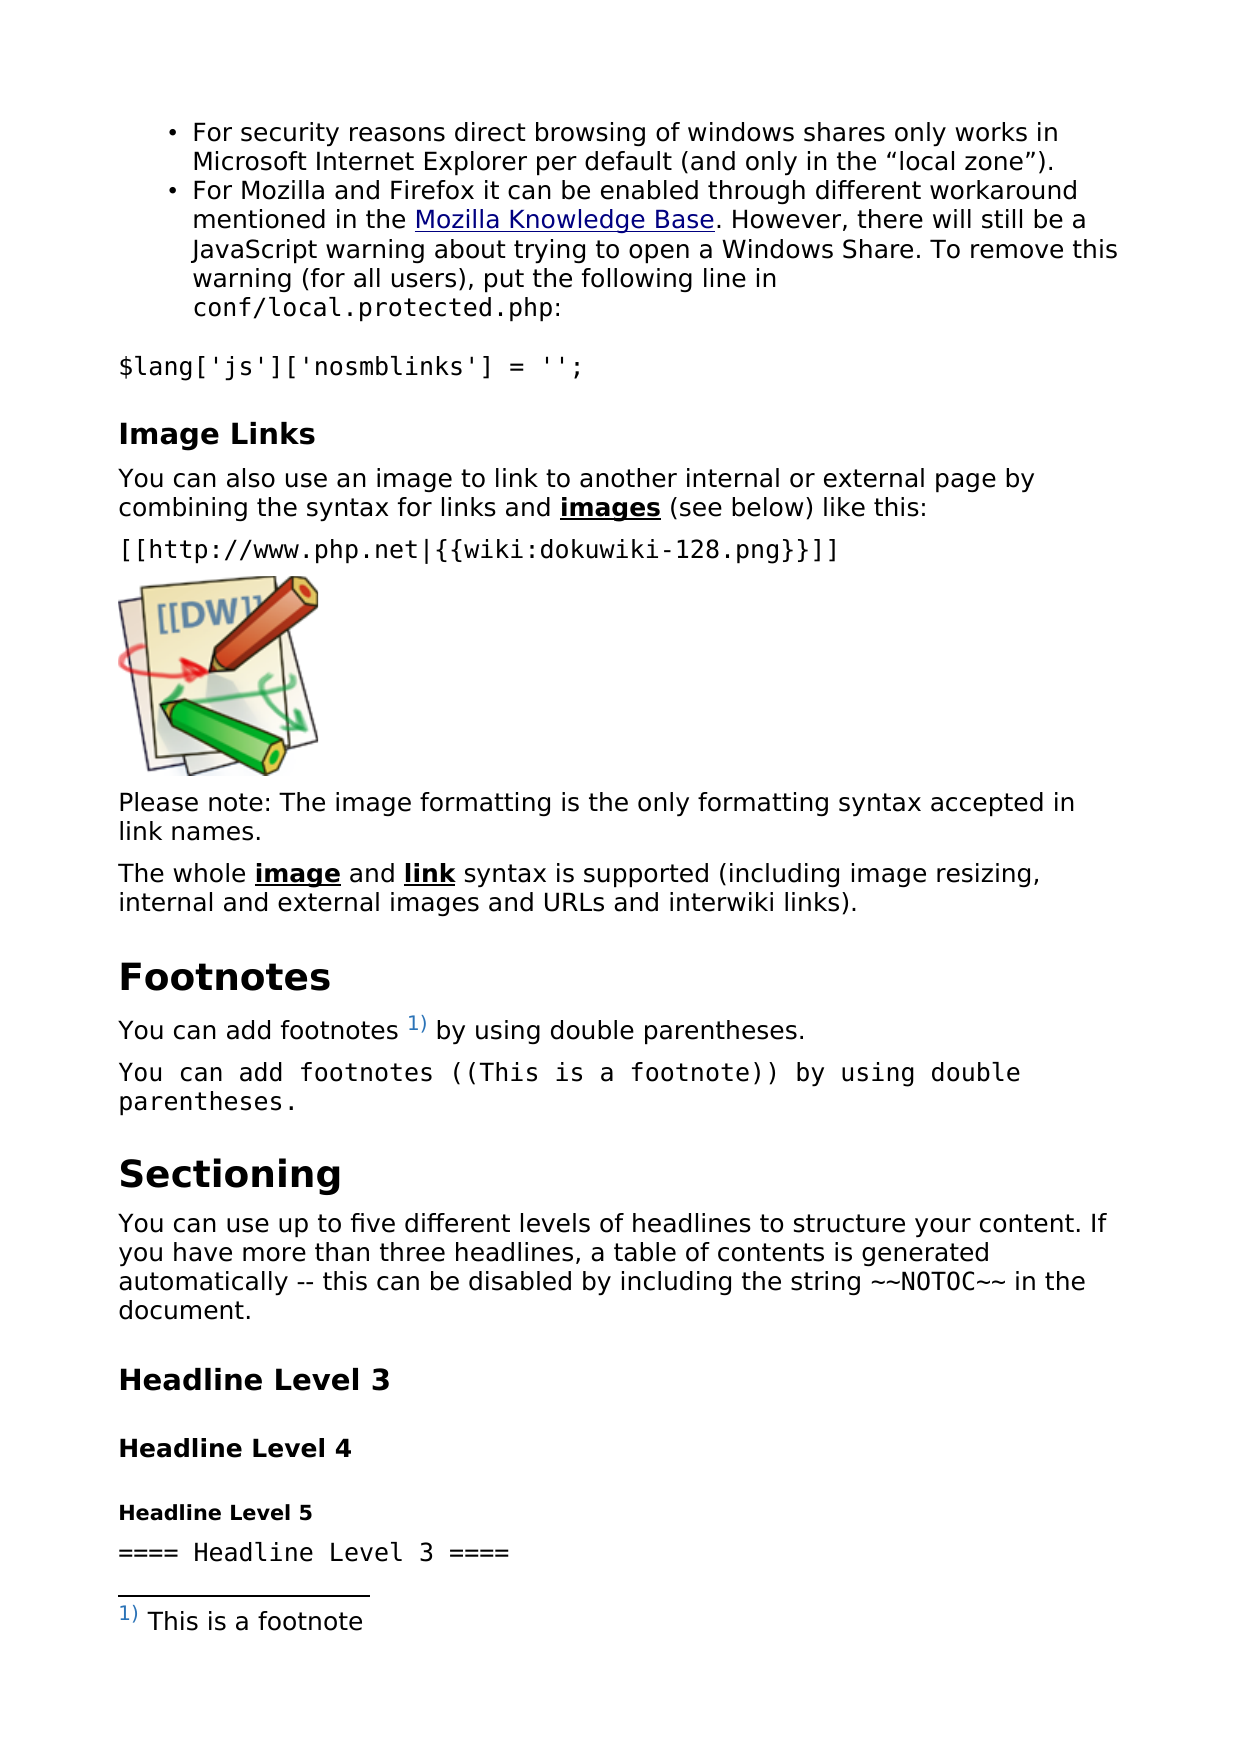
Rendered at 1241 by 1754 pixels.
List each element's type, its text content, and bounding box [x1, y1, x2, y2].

text ==== Headline Level 3 ==== [118, 1538, 1122, 1567]
text You can also use an image to link to another internal or external page by combining the syntax for links and images (see below) like this: [118, 464, 1122, 522]
subtitle Image Links [118, 418, 1122, 452]
subtitle Sectioning [118, 1153, 1122, 1197]
text You can use up to five different levels of headlines to structure your content. If you have more than three headlines, a table of contents is generated automatically -- this can be disabled by including the string ~~NOTOC~~ in the document. [118, 1209, 1122, 1326]
text Please note: The image formatting is the only formatting syntax accepted in link names. [118, 788, 1122, 847]
text The whole image and link syntax is supported (including image resizing, internal and external images and URLs and interwiki links). [118, 859, 1122, 918]
list For Mozilla and Firefox it can be enabled through different workaround mentioned in the Mozilla Knowledge Base. However, there will still be a JavaScript warning about trying to open a Windows Share. To remove this warning (for all users), put the following line in conf/local.protected.php: [177, 176, 1122, 322]
text You can add footnotes by using double parentheses. [118, 1011, 1122, 1045]
text $lang['js']['nosmblinks'] = ''; [118, 352, 1122, 381]
picture [118, 576, 319, 776]
subtitle Footnotes [118, 955, 1122, 999]
subtitle Headline Level 3 [118, 1363, 1122, 1397]
subtitle Headline Level 5 [118, 1501, 1122, 1526]
list For security reasons direct browsing of windows shares only works in Microsoft Internet Explorer per default (and only in the “local zone”). [177, 118, 1122, 176]
text This is a footnote [118, 1602, 1122, 1636]
text [[http://www.php.net|{{wiki:dokuwiki-128.png}}]] [118, 535, 1122, 564]
text You can add footnotes ((This is a footnote)) by using double parentheses. [118, 1058, 1122, 1116]
subtitle Headline Level 4 [118, 1435, 1122, 1464]
